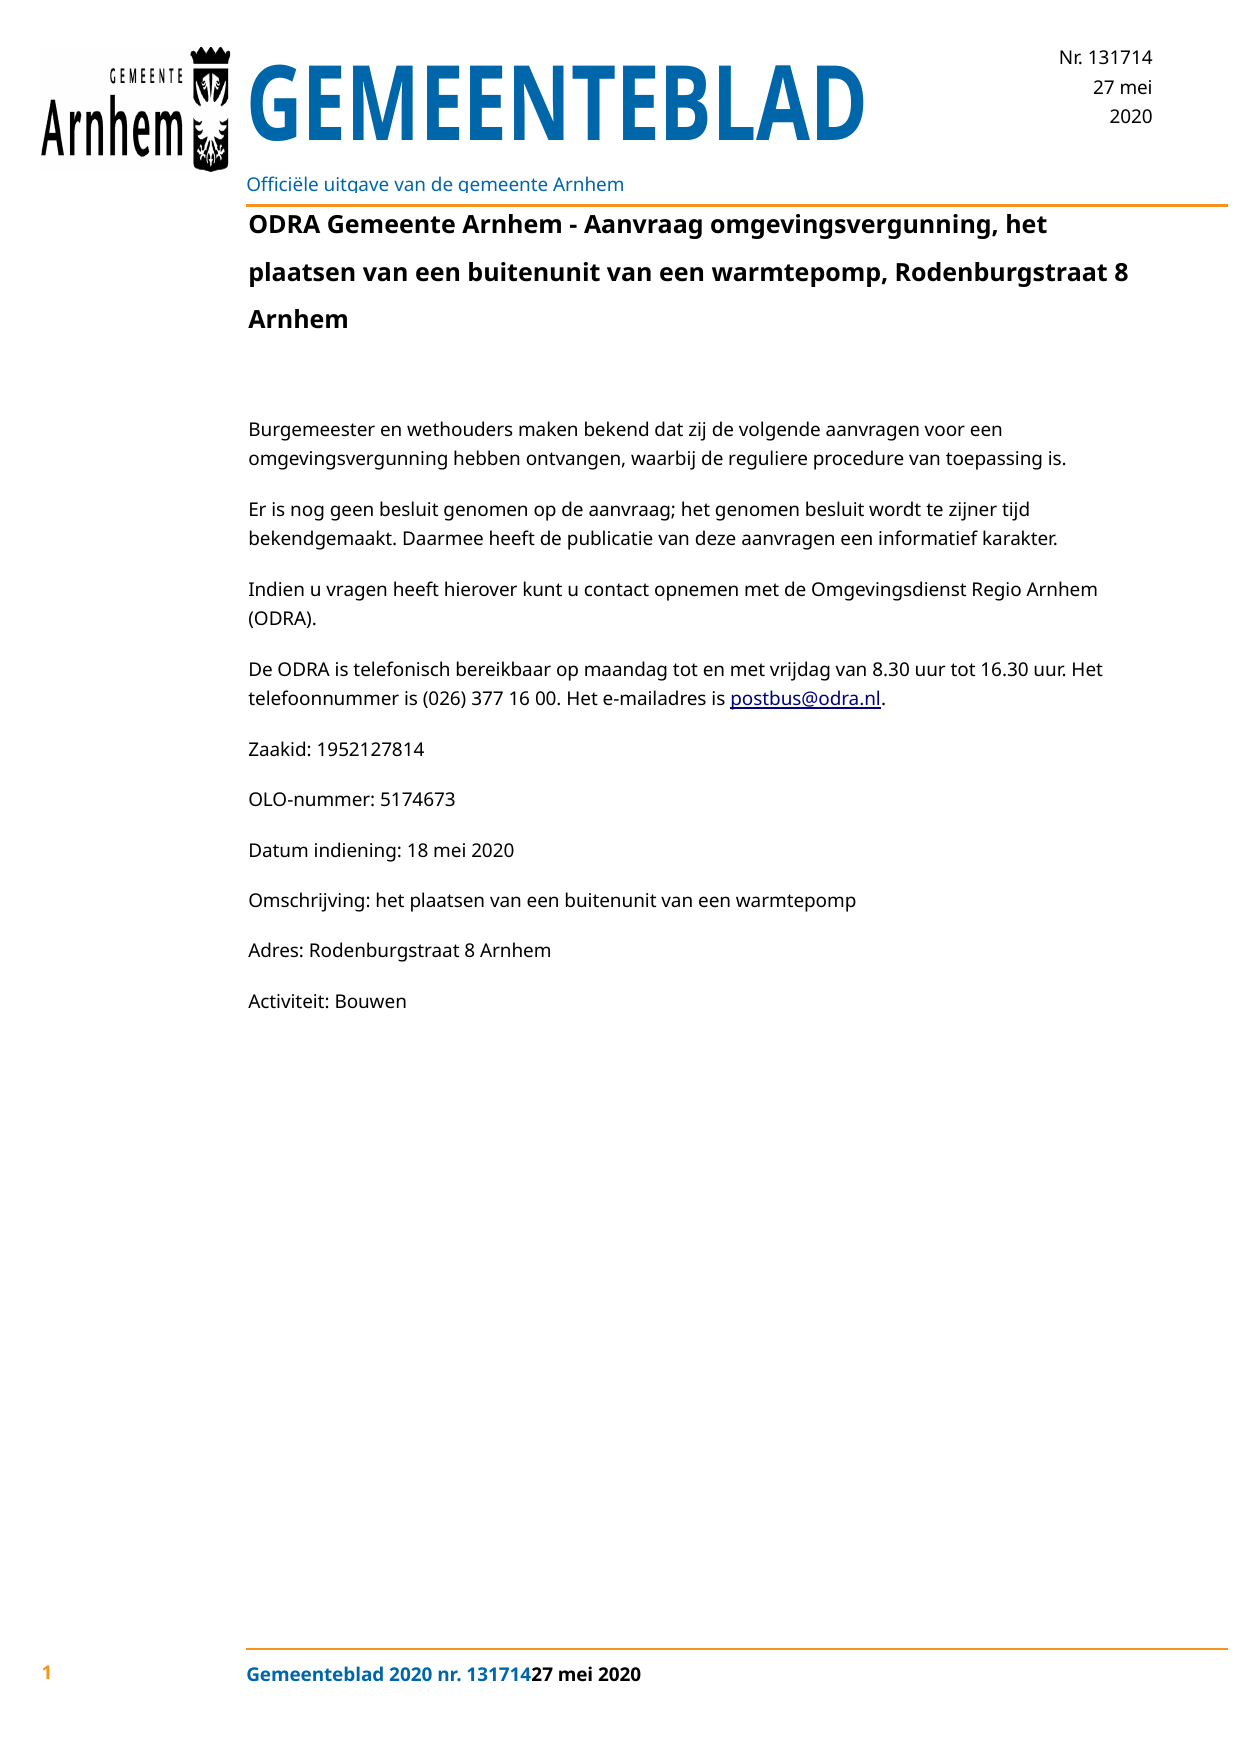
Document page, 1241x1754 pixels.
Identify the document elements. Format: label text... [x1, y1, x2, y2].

text Er is nog geen besluit genomen op de aanvraag; het genomen besluit wordt te zijner tijd bekendgemaakt. Daarmee heeft de publicatie van deze aanvragen een informatief karakter. [248, 496, 1152, 551]
text Adres: Rodenburgstraat 8 Arnhem [248, 938, 1152, 963]
text OLO-nummer: 5174673 [248, 786, 1152, 812]
text Burgemeester en wethouders maken bekend dat zij de volgende aanvragen voor een omgevingsvergunning hebben ontvangen, waarbij de reguliere procedure van toepassing is. [248, 416, 1152, 471]
text Activiteit: Bouwen [248, 988, 1152, 1014]
text Omschrijving: het plaatsen van een buitenunit van een warmtepomp [248, 887, 1152, 913]
text De ODRA is telefonisch bereikbaar op maandag tot en met vrijdag van 8.30 uur tot 16.30 uur. Het telefoonnummer is (026) 377 16 00. Het e-mailadres is postbus@odra.nl. [248, 656, 1152, 711]
text ODRA Gemeente Arnhem - Aanvraag omgevingsvergunning, het plaatsen van een buitenunit van een warmtepomp, Rodenburgstraat 8 Arnhem [248, 207, 1152, 336]
text Datum indiening: 18 mei 2020 [248, 837, 1152, 862]
picture [41, 47, 231, 172]
text Indien u vragen heeft hierover kunt u contact opnemen met de Omgevingsdienst Regio Arnhem (ODRA). [248, 576, 1152, 631]
text Zaakid: 1952127814 [248, 736, 1152, 762]
